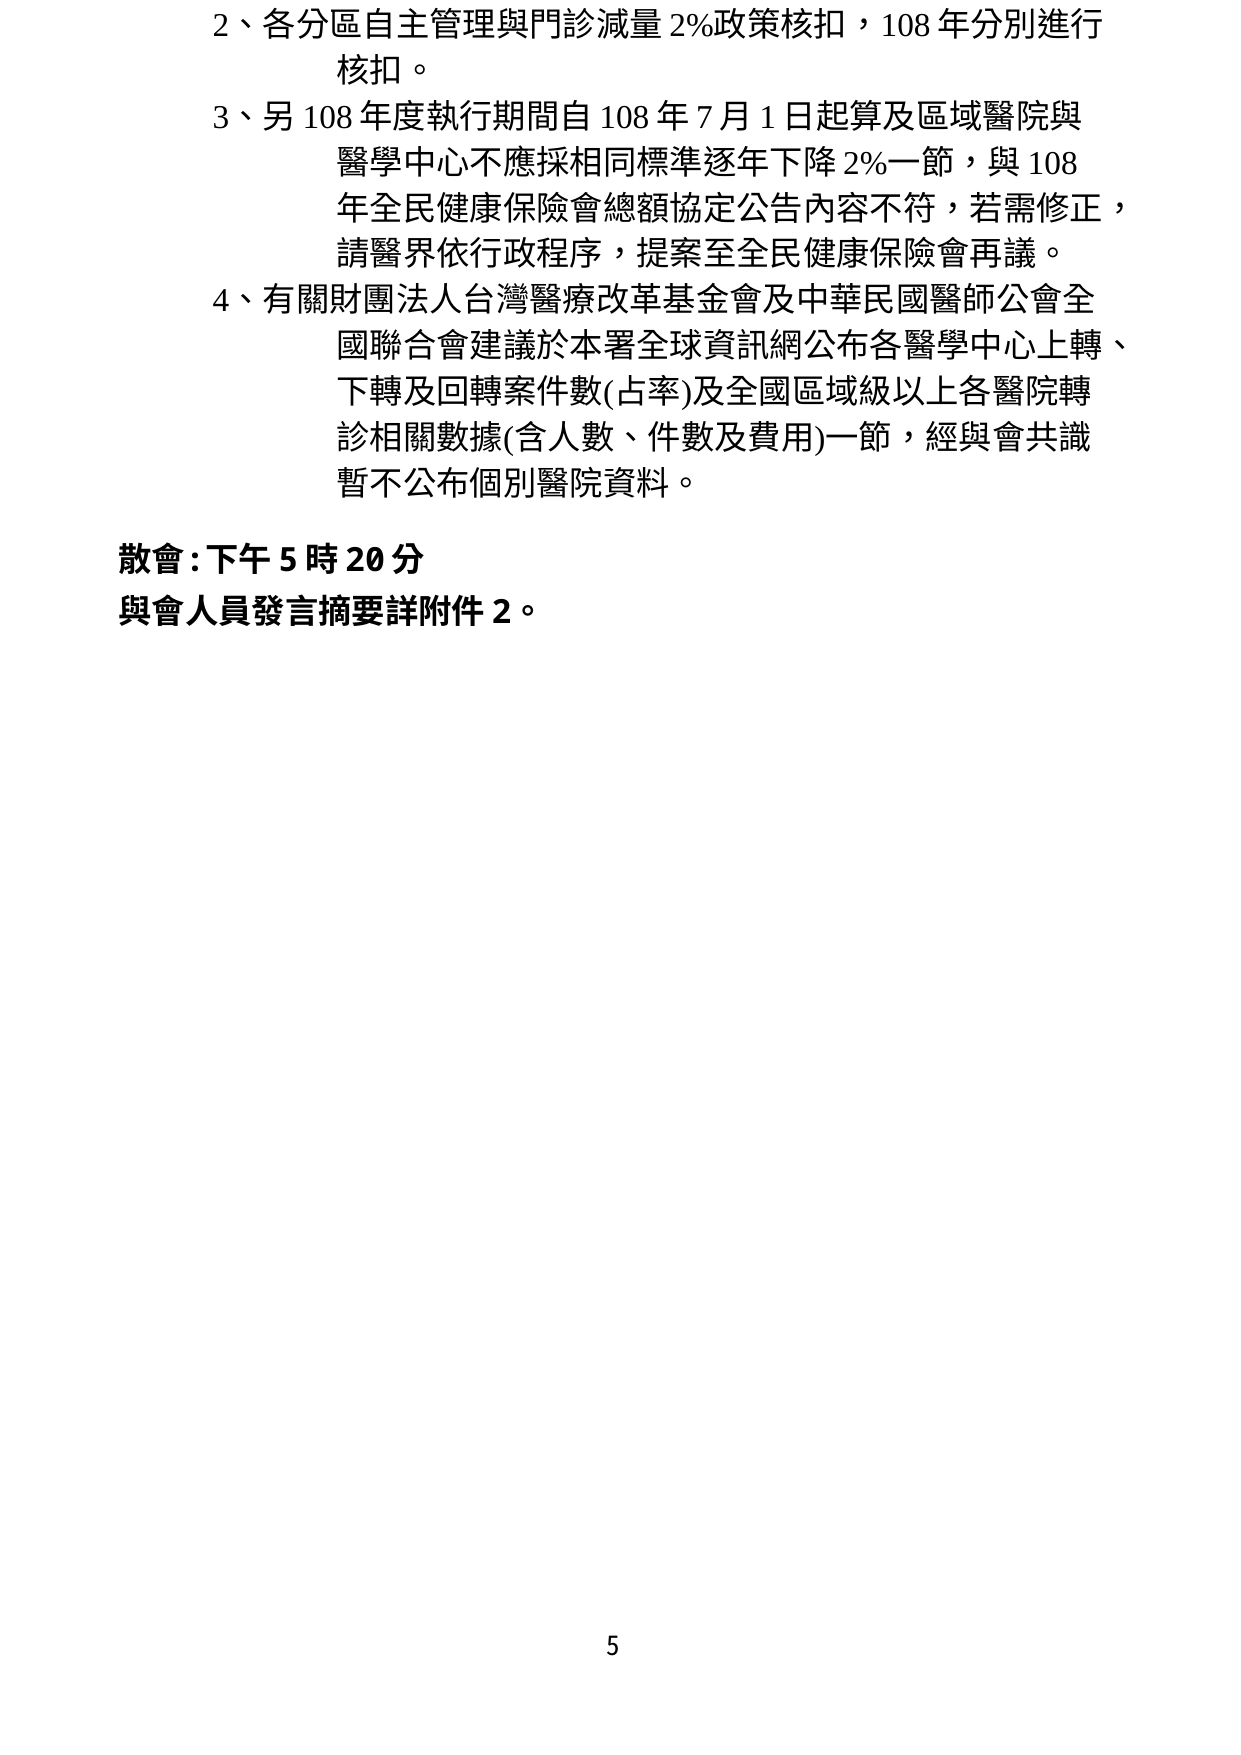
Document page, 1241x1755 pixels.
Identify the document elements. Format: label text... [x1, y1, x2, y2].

list 另108年度執行期間自108年7月1日起算及區域醫院與醫學中心不應採相同標準逐年下降2%一節，與108年全民健康保險會總額協定公告內容不符，若需修正，請醫界依行政程序，提案至全民健康保險會再議。 [212, 92, 1107, 275]
list 各分區自主管理與門診減量2%政策核扣，108年分別進行核扣。 [212, 0, 1107, 92]
list 有關財團法人台灣醫療改革基金會及中華民國醫師公會全國聯合會建議於本署全球資訊網公布各醫學中心上轉、下轉及回轉案件數(占率)及全國區域級以上各醫院轉診相關數據(含人數、件數及費用)一節，經與會共識暫不公布個別醫院資料。 [212, 275, 1107, 504]
text 散會:下午5時20分 [118, 529, 1107, 581]
text 與會人員發言摘要詳附件2。 [118, 581, 1107, 633]
